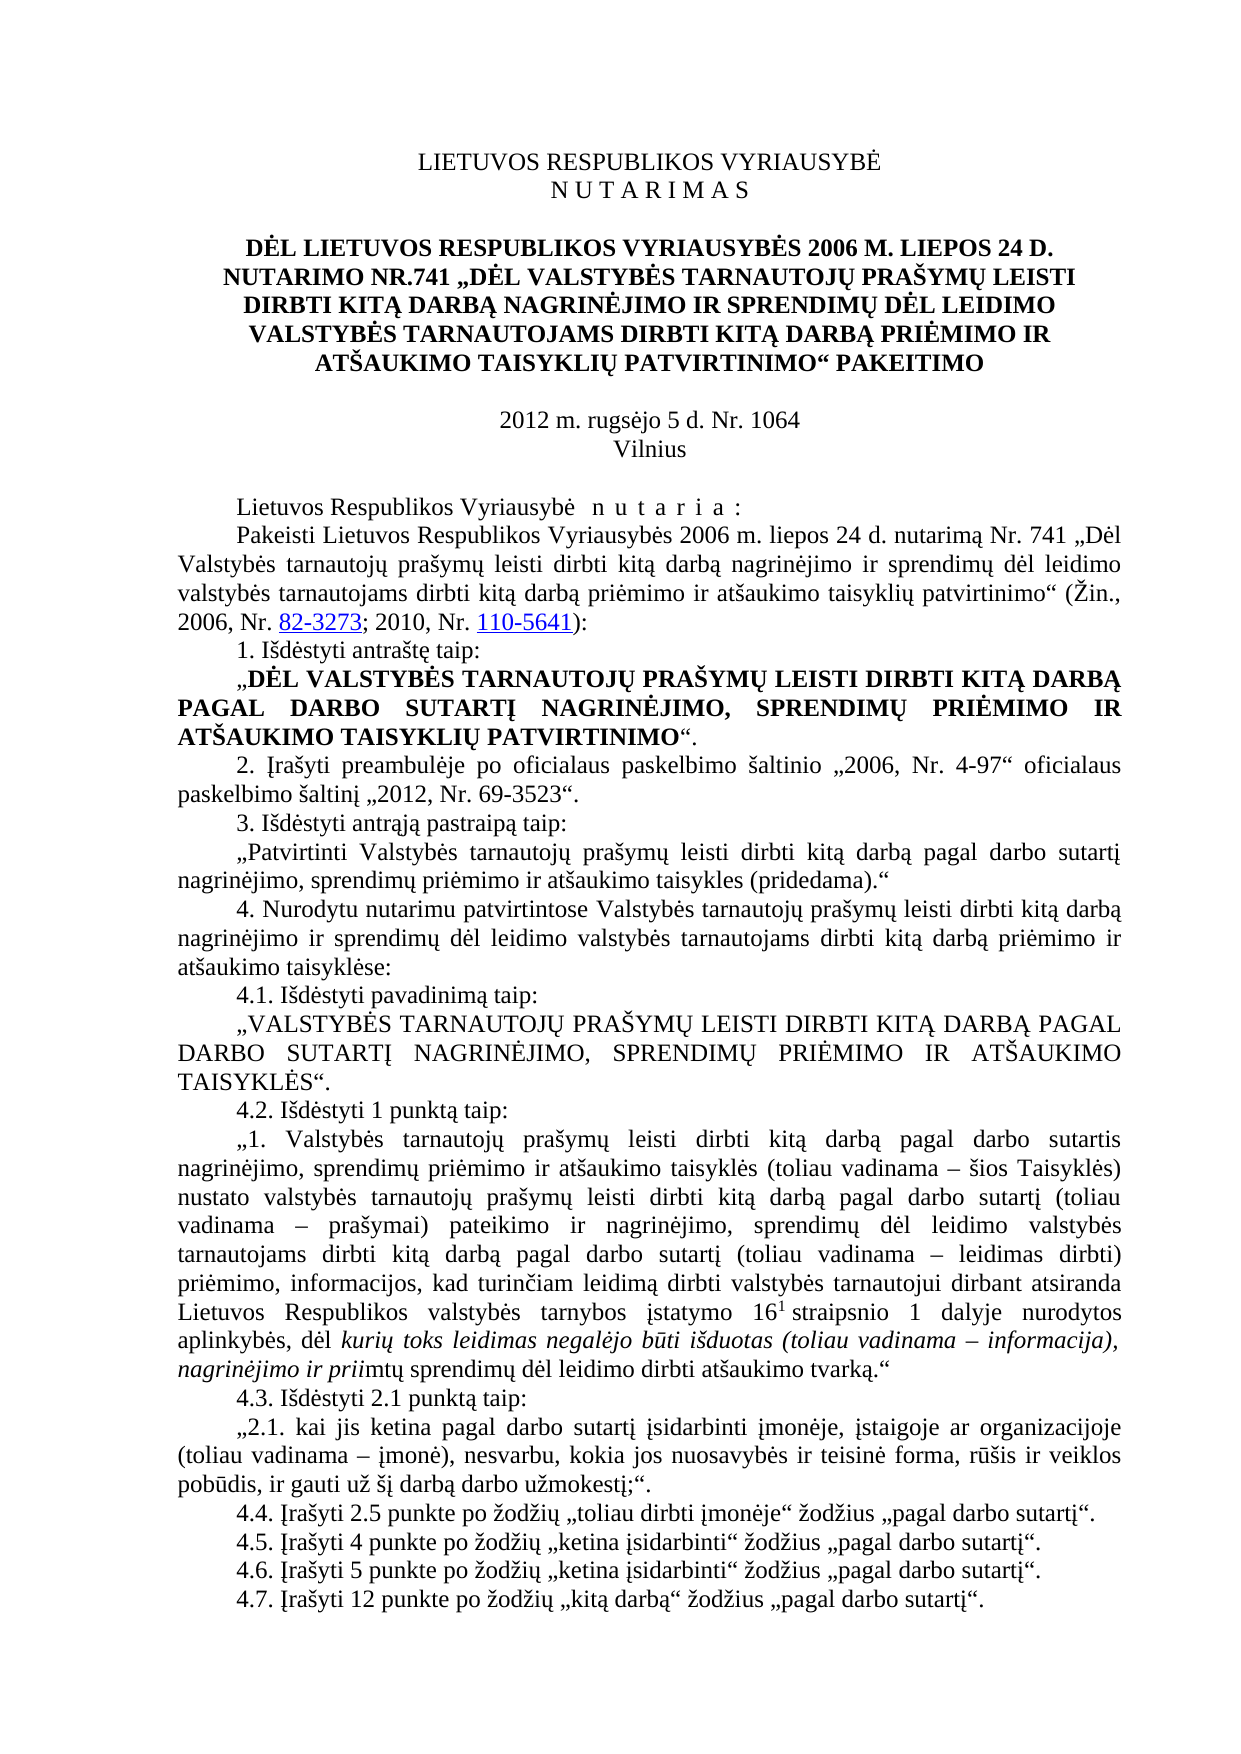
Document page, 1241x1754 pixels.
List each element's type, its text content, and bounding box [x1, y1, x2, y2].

text Lietuvos Respublikos Vyriausybė [177, 147, 1122, 176]
text 3. Išdėstyti antrąją pastraipą taip: [177, 808, 1122, 837]
text 2012 m. rugsėjo 5 d. Nr. 1064 [177, 406, 1122, 434]
text „1. Valstybės tarnautojų prašymų leisti dirbti kitą darbą pagal darbo sutartis nagrinėjimo, sprendimų priėmimo ir atšaukimo taisyklės (toliau vadinama – šios Taisyklės) nustato valstybės tarnautojų prašymų leisti dirbti kitą darbą pagal darbo sutartį (toliau vadinama – prašymai) pateikimo ir nagrinėjimo, sprendimų dėl leidimo valstybės tarnautojams dirbti kitą darbą pagal darbo sutartį (toliau vadinama – leidimas dirbti) priėmimo, informacijos, kad turinčiam leidimą dirbti valstybės tarnautojui dirbant atsiranda Lietuvos Respublikos valstybės tarnybos įstatymo 161 straipsnio 1 dalyje nurodytos aplinkybės, dėl kurių toks leidimas negalėjo būti išduotas (toliau vadinama – informacija), nagrinėjimo ir priimtų sprendimų dėl leidimo dirbti atšaukimo tvarką.“ [177, 1124, 1122, 1383]
text 4.7. Įrašyti 12 punkte po žodžių „kitą darbą“ žodžius „pagal darbo sutartį“. [177, 1584, 1122, 1613]
text Pakeisti Lietuvos Respublikos Vyriausybės 2006 m. liepos 24 d. nutarimą Nr. 741 „Dėl Valstybės tarnautojų prašymų leisti dirbti kitą darbą nagrinėjimo ir sprendimų dėl leidimo valstybės tarnautojams dirbti kitą darbą priėmimo ir atšaukimo taisyklių patvirtinimo“ (Žin., 2006, Nr. 82-3273; 2010, Nr. 110-5641): [177, 521, 1122, 636]
text 2. Įrašyti preambulėje po oficialaus paskelbimo šaltinio „2006, Nr. 4-97“ oficialaus paskelbimo šaltinį „2012, Nr. 69-3523“. [177, 751, 1122, 808]
text Dėl LIETUVOS RESPUBLIKOS VYRIAUSYBĖS 2006 M. LIEPOS 24 D. NUTARIMO NR.741 „DĖL VALSTYBĖS TARNAUTOJŲ PRAŠYMŲ LEISTI DIRBTI KITĄ DARBĄ NAGRINĖJIMO IR SPRENDIMŲ DĖL LEIDIMO VALSTYBĖS TARNAUTOJAMS DIRBTI KITĄ DARBĄ PRIĖMIMO IR ATŠAUKIMO TAISYKLIŲ PATVIRTINIMO“ PAKEITIMO [177, 233, 1122, 377]
text „2.1. kai jis ketina pagal darbo sutartį įsidarbinti įmonėje, įstaigoje ar organizacijoje (toliau vadinama – įmonė), nesvarbu, kokia jos nuosavybės ir teisinė forma, rūšis ir veiklos pobūdis, ir gauti už šį darbą darbo užmokestį;“. [177, 1412, 1122, 1498]
text 4.2. Išdėstyti 1 punktą taip: [177, 1096, 1122, 1124]
text 4.4. Įrašyti 2.5 punkte po žodžių „toliau dirbti įmonėje“ žodžius „pagal darbo sutartį“. [177, 1498, 1122, 1527]
text 4.5. Įrašyti 4 punkte po žodžių „ketina įsidarbinti“ žodžius „pagal darbo sutartį“. [177, 1527, 1122, 1556]
text „Patvirtinti Valstybės tarnautojų prašymų leisti dirbti kitą darbą pagal darbo sutartį nagrinėjimo, sprendimų priėmimo ir atšaukimo taisykles (pridedama).“ [177, 837, 1122, 894]
text 4.1. Išdėstyti pavadinimą taip: [177, 981, 1122, 1009]
text „DĖL VALSTYBĖS TARNAUTOJŲ PRAŠYMŲ LEISTI DIRBTI KITĄ DARBĄ PAGAL DARBO SUTARTĮ NAGRINĖJIMO, SPRENDIMŲ PRIĖMIMO IR ATŠAUKIMO TAISYKLIŲ PATVIRTINIMO“. [177, 664, 1122, 751]
text „VALSTYBĖS TARNAUTOJŲ PRAŠYMŲ LEISTI DIRBTI KITĄ DARBĄ PAGAL DARBO SUTARTĮ NAGRINĖJIMO, SPRENDIMŲ PRIĖMIMO IR ATŠAUKIMO TAISYKLĖS“. [177, 1009, 1122, 1096]
text 1. Išdėstyti antraštę taip: [177, 636, 1122, 664]
text Lietuvos Respublikos Vyriausybė nutaria: [177, 492, 1122, 521]
text 4. Nurodytu nutarimu patvirtintose Valstybės tarnautojų prašymų leisti dirbti kitą darbą nagrinėjimo ir sprendimų dėl leidimo valstybės tarnautojams dirbti kitą darbą priėmimo ir atšaukimo taisyklėse: [177, 894, 1122, 981]
text 4.3. Išdėstyti 2.1 punktą taip: [177, 1383, 1122, 1412]
text NUTARIMAS [177, 176, 1122, 204]
text Vilnius [177, 434, 1122, 463]
text 4.6. Įrašyti 5 punkte po žodžių „ketina įsidarbinti“ žodžius „pagal darbo sutartį“. [177, 1556, 1122, 1584]
